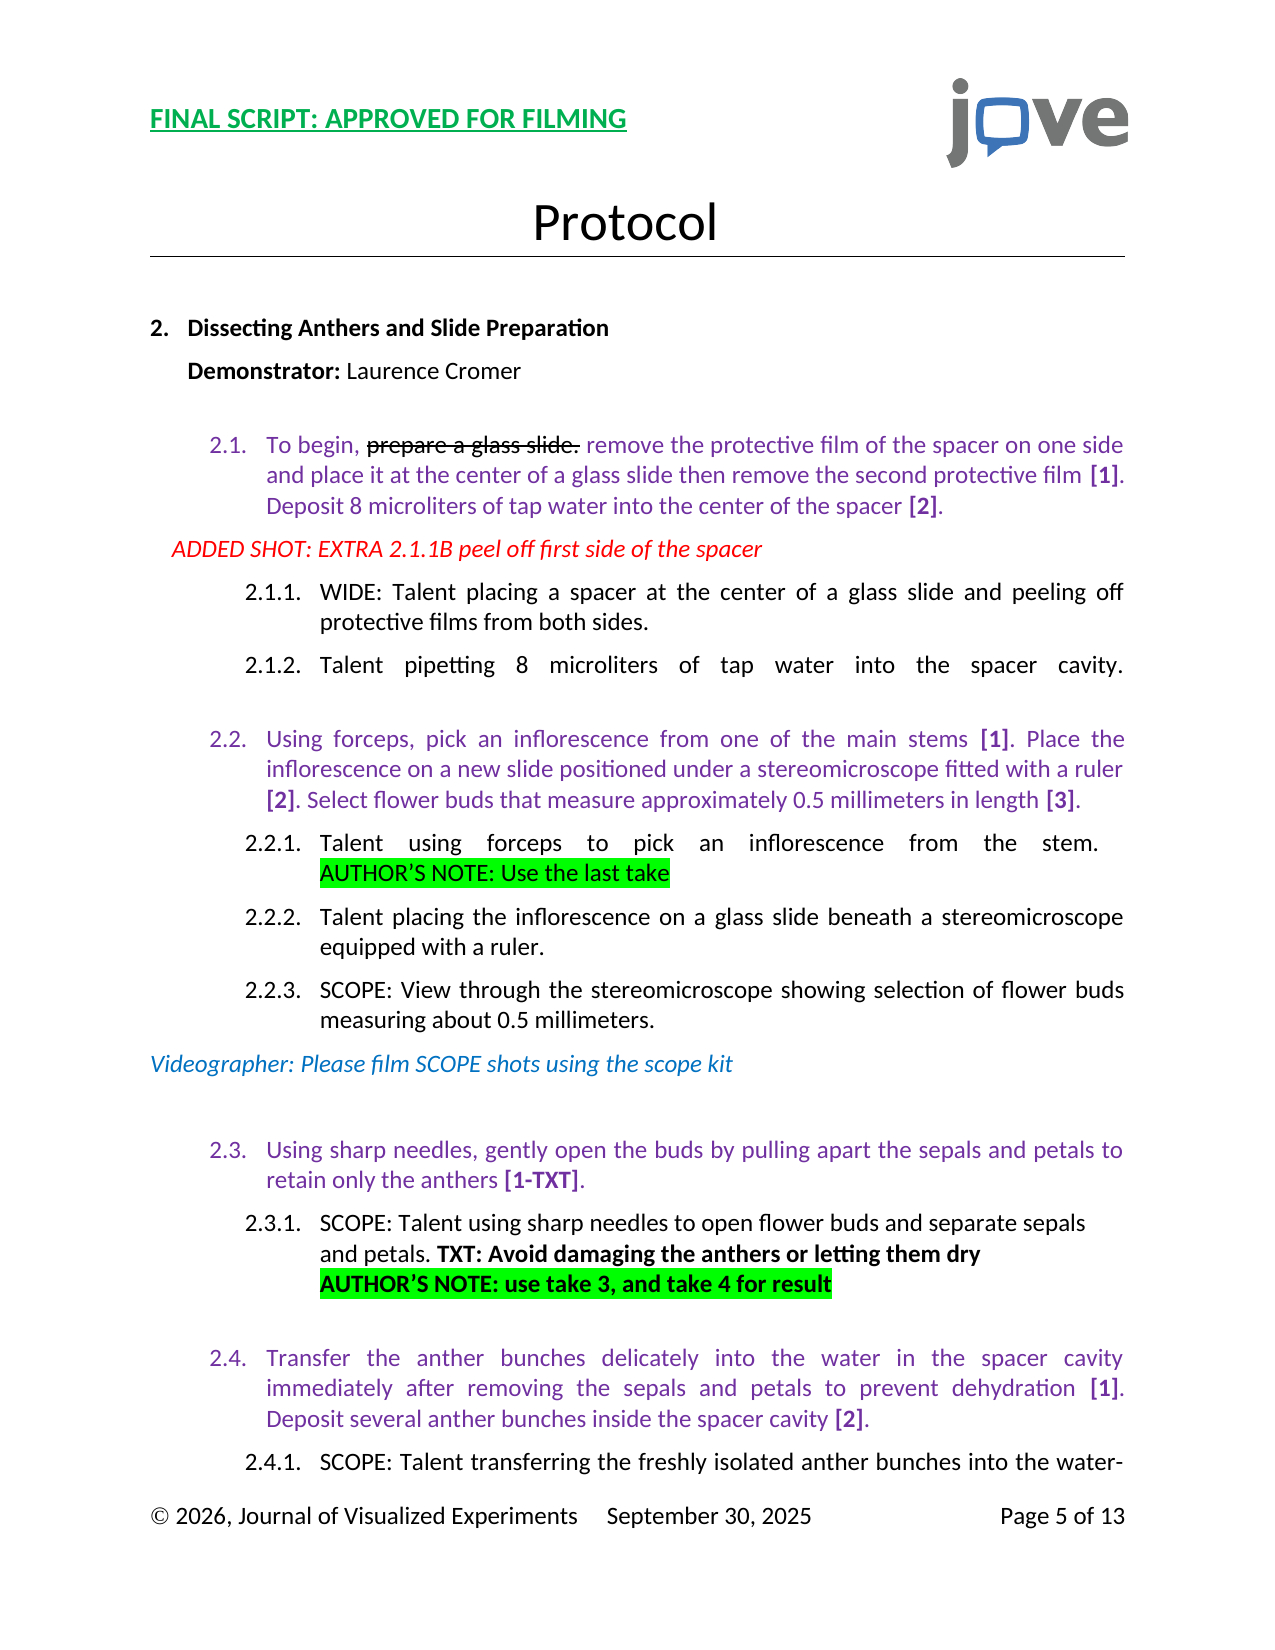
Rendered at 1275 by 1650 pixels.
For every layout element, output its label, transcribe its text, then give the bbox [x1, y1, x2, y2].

list To begin, prepare a glass slide. remove the protective film of the spacer on one side and place it at the center of a glass slide then remove the second protective film [1]. Deposit 8 microliters of tap water into the center of the spacer [2]. [209, 429, 1125, 520]
list Using sharp needles, gently open the buds by pulling apart the sepals and petals to retain only the anthers [1-TXT]. [209, 1134, 1125, 1195]
list SCOPE: View through the stereomicroscope showing selection of flower buds measuring about 0.5 millimeters. [244, 974, 1125, 1035]
list Using forceps, pick an inflorescence from one of the main stems [1]. Place the inflorescence on a new slide positioned under a stereomicroscope fitted with a ruler [2]. Select flower buds that measure approximately 0.5 millimeters in length [3]. [209, 723, 1125, 814]
text Videographer: Please film SCOPE shots using the scope kit [150, 1048, 1125, 1078]
subtitle Protocol [150, 187, 1125, 256]
list Transfer the anther bunches delicately into the water in the spacer cavity immediately after removing the sepals and petals to prevent dehydration [1]. Deposit several anther bunches inside the spacer cavity [2]. [209, 1342, 1125, 1433]
list WIDE: Talent placing a spacer at the center of a glass slide and peeling off protective films from both sides. [244, 576, 1125, 637]
list Talent using forceps to pick an inflorescence from the stem. AUTHOR’S NOTE: Use the last take [244, 827, 1125, 888]
list SCOPE: Talent transferring the freshly isolated anther bunches into the water- [244, 1446, 1125, 1476]
list Demonstrator: Laurence Cromer [187, 355, 1125, 386]
text ADDED SHOT: EXTRA 2.1.1B peel off first side of the spacer [150, 533, 1125, 563]
list Talent pipetting 8 microliters of tap water into the spacer cavity. [244, 649, 1125, 711]
list Talent placing the inflorescence on a glass slide beneath a stereomicroscope equipped with a ruler. [244, 901, 1125, 962]
list SCOPE: Talent using sharp needles to open flower buds and separate sepals and petals. TXT: Avoid damaging the anthers or letting them dry AUTHOR’S NOTE: use take 3, and take 4 for result [244, 1207, 1125, 1329]
list Dissecting Anthers and Slide Preparation [150, 312, 1125, 343]
